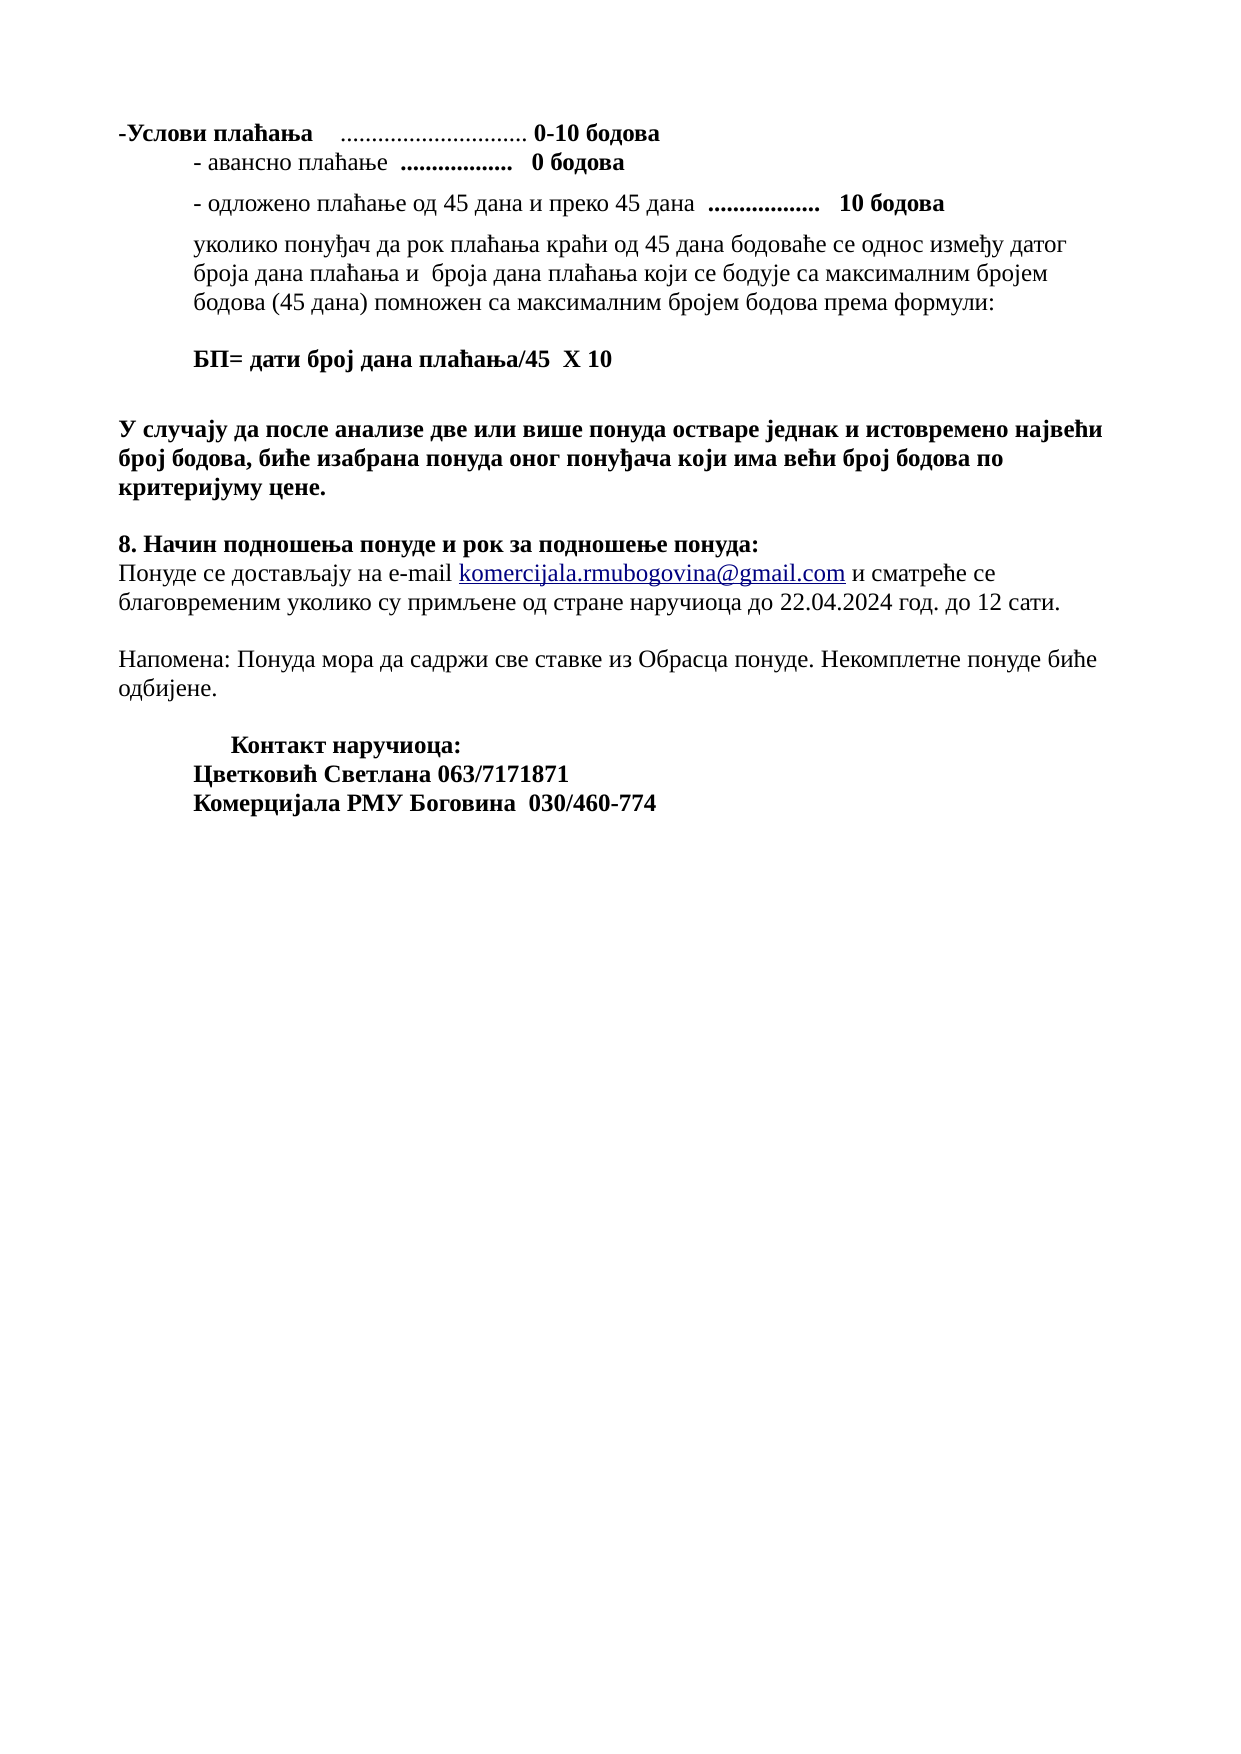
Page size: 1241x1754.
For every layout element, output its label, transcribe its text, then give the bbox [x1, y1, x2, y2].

list Контакт наручиоца: [193, 731, 1122, 759]
text Напомена: Понуда мора да садржи све ставке из Обрасца понуде. Некомплетне понуде биће одбијене. [118, 644, 1122, 702]
text Цветковић Светлана 063/7171871 [193, 759, 1122, 788]
text - авансно плаћање .................. 0 бодова [193, 147, 1122, 176]
text БП= дати број дана плаћања/45 X 10 [193, 344, 1122, 373]
text 8. Начин подношења понуде и рок за подношење понуда: [118, 529, 1122, 558]
text Понуде се достављају на e-mail komercijala.rmubogovina@gmail.com и сматреће се благовременим уколико су примљене од стране наручиоца до 22.04.2024 год. до 12 сати. [118, 558, 1122, 616]
text Комерцијала РМУ Боговина 030/460-774 [193, 788, 1122, 817]
text - одложено плаћање од 45 дана и преко 45 дана .................. 10 бодова [193, 188, 1122, 217]
text У случају да после анализе две или више понуда остваре једнак и истовремено највећи број бодова, биће изабрана понуда оног понуђача који има већи број бодова по критеријуму цене. [118, 414, 1122, 501]
text уколико понуђач да рок плаћања краћи од 45 дана бодоваће се однос између датог броја дана плаћања и броја дана плаћања који се бодује са максималним бројем бодова (45 дана) помножен са максималним бројем бодова према формули: [193, 229, 1122, 316]
text -Услови плаћања .............................. 0-10 бодова [118, 118, 1122, 147]
